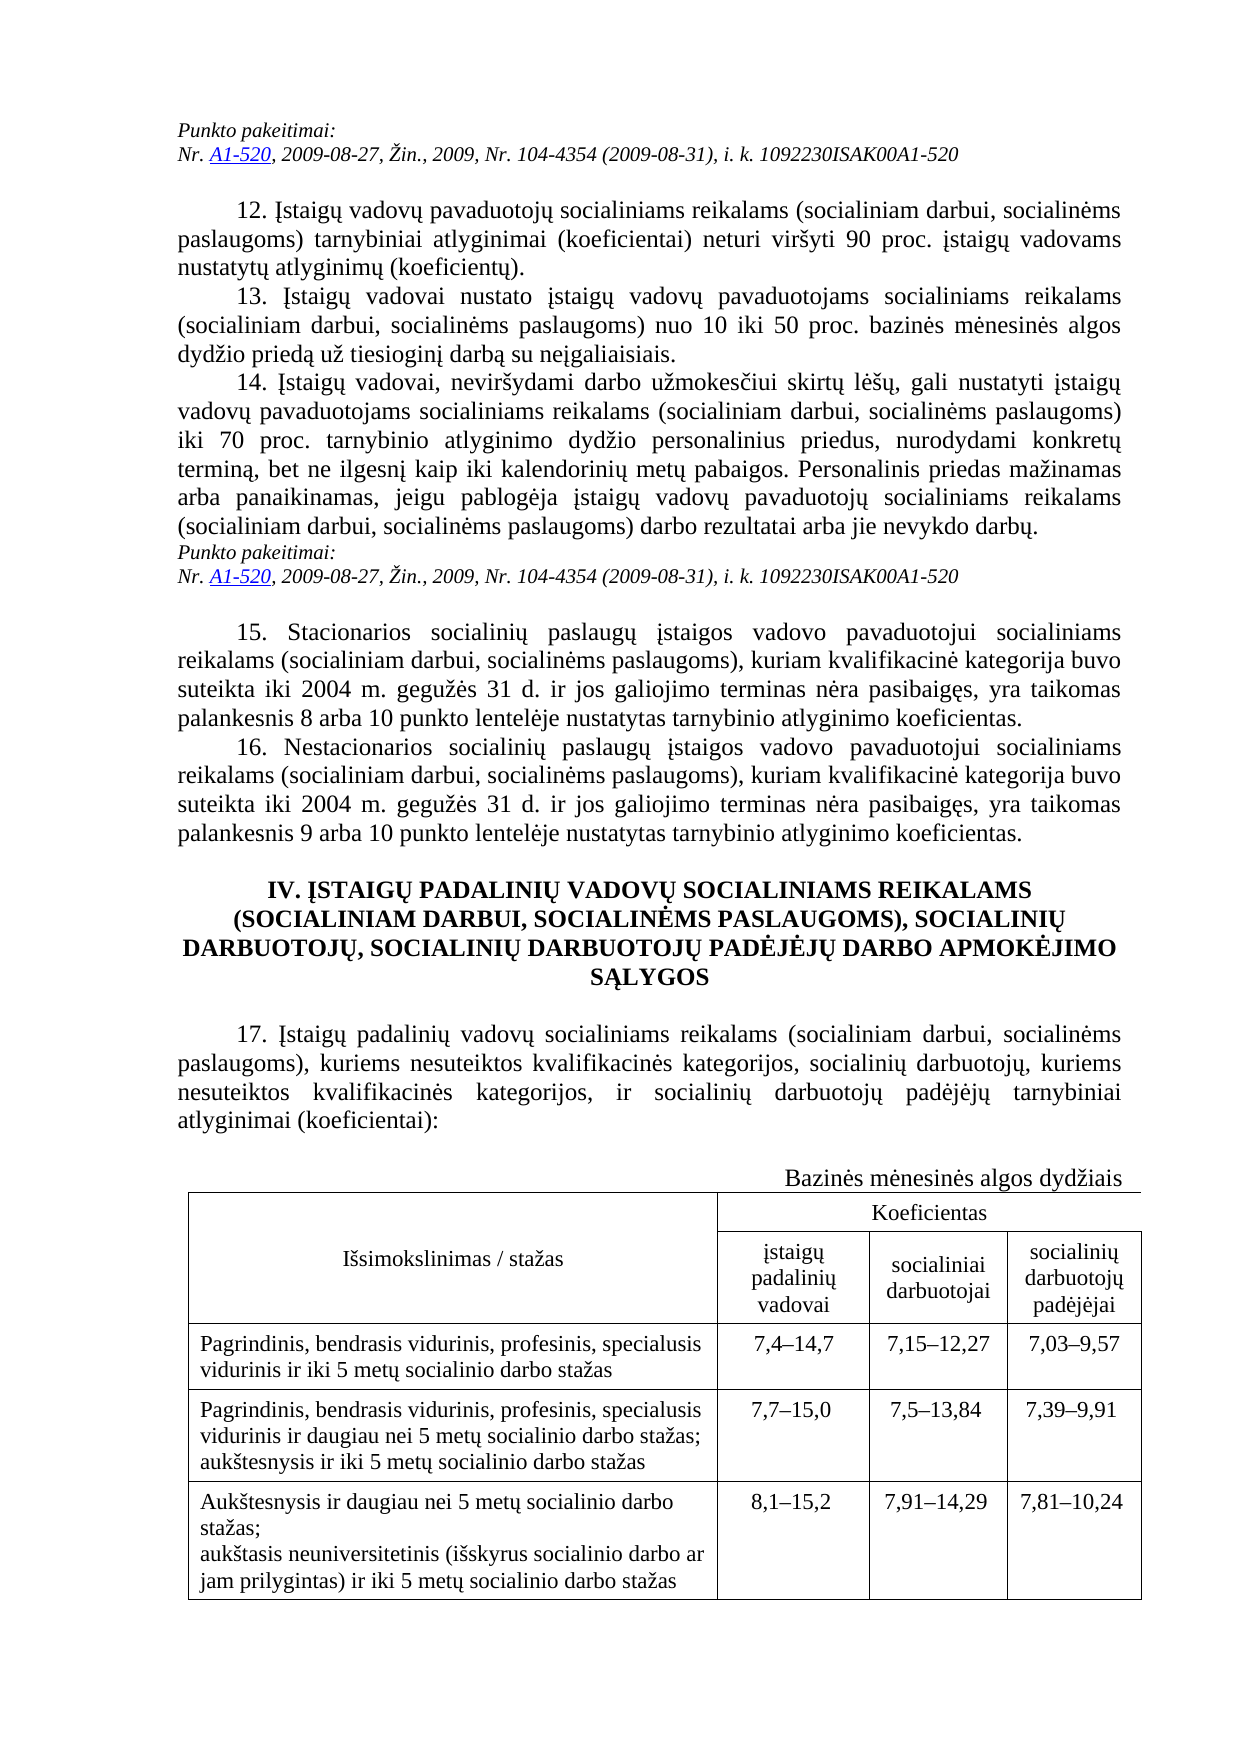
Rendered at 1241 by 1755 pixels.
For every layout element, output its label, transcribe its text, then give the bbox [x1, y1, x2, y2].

table_cell Aukštesnysis ir daugiau nei 5 metų socialinio darbo stažas; aukštasis neuniversitetinis (išskyrus socialinio darbo ar jam prilygintas) ir iki 5 metų socialinio darbo stažas [189, 1482, 717, 1599]
text 17. Įstaigų padalinių vadovų socialiniams reikalams (socialiniam darbui, socialinėms paslaugoms), kuriems nesuteiktos kvalifikacinės kategorijos, socialinių darbuotojų, kuriems nesuteiktos kvalifikacinės kategorijos, ir socialinių darbuotojų padėjėjų tarnybiniai atlyginimai (koeficientai): [177, 1019, 1122, 1134]
text Punkto pakeitimai: [177, 118, 1122, 142]
text Bazinės mėnesinės algos dydžiais [177, 1163, 1122, 1192]
table_cell 7,81–10,24 [1008, 1482, 1141, 1599]
table_cell socialiniai darbuotojai [870, 1232, 1007, 1323]
text 14. Įstaigų vadovai, neviršydami darbo užmokesčiui skirtų lėšų, gali nustatyti įstaigų vadovų pavaduotojams socialiniams reikalams (socialiniam darbui, socialinėms paslaugoms) iki 70 proc. tarnybinio atlyginimo dydžio personalinius priedus, nurodydami konkretų terminą, bet ne ilgesnį kaip iki kalendorinių metų pabaigos. Personalinis priedas mažinamas arba panaikinamas, jeigu pablogėja įstaigų vadovų pavaduotojų socialiniams reikalams (socialiniam darbui, socialinėms paslaugoms) darbo rezultatai arba jie nevykdo darbų. [177, 367, 1122, 540]
text IV. ĮSTAIGŲ PADALINIŲ VADOVŲ SOCIALINIAMS REIKALAMS (SOCIALINIAM DARBUI, SOCIALINĖMS PASLAUGOMS), SOCIALINIŲ DARBUOTOJŲ, SOCIALINIŲ DARBUOTOJŲ PADĖJĖJŲ DARBO APMOKĖJIMO SĄLYGOS [177, 876, 1122, 991]
table_cell 7,91–14,29 [870, 1482, 1007, 1599]
text 12. Įstaigų vadovų pavaduotojų socialiniams reikalams (socialiniam darbui, socialinėms paslaugoms) tarnybiniai atlyginimai (koeficientai) neturi viršyti 90 proc. įstaigų vadovams nustatytų atlyginimų (koeficientų). [177, 195, 1122, 281]
text Nr. A1-520, 2009-08-27, Žin., 2009, Nr. 104-4354 (2009-08-31), i. k. 1092230ISAK00A1-520 [177, 564, 1122, 588]
text 13. Įstaigų vadovai nustato įstaigų vadovų pavaduotojams socialiniams reikalams (socialiniam darbui, socialinėms paslaugoms) nuo 10 iki 50 proc. bazinės mėnesinės algos dydžio priedą už tiesioginį darbą su neįgaliaisiais. [177, 281, 1122, 367]
table_cell 8,1–15,2 [718, 1482, 869, 1599]
table_cell 7,5–13,84 [870, 1390, 1007, 1481]
table_cell 7,15–12,27 [870, 1324, 1007, 1389]
table_cell 7,4–14,7 [718, 1324, 869, 1389]
table_cell 7,39–9,91 [1008, 1390, 1141, 1481]
table_cell 7,03–9,57 [1008, 1324, 1141, 1389]
text Nr. A1-520, 2009-08-27, Žin., 2009, Nr. 104-4354 (2009-08-31), i. k. 1092230ISAK00A1-520 [177, 142, 1122, 166]
table_cell Pagrindinis, bendrasis vidurinis, profesinis, specialusis vidurinis ir daugiau nei 5 metų socialinio darbo stažas; aukštesnysis ir iki 5 metų socialinio darbo stažas [189, 1390, 717, 1481]
table_header Išsimokslinimas / stažas [189, 1193, 717, 1323]
table_cell įstaigų padalinių vadovai [718, 1232, 869, 1323]
text 15. Stacionarios socialinių paslaugų įstaigos vadovo pavaduotojui socialiniams reikalams (socialiniam darbui, socialinėms paslaugoms), kuriam kvalifikacinė kategorija buvo suteikta iki 2004 m. gegužės 31 d. ir jos galiojimo terminas nėra pasibaigęs, yra taikomas palankesnis 8 arba 10 punkto lentelėje nustatytas tarnybinio atlyginimo koeficientas. [177, 617, 1122, 732]
table_header Koeficientas [718, 1193, 1141, 1231]
text Punkto pakeitimai: [177, 540, 1122, 564]
table_cell Pagrindinis, bendrasis vidurinis, profesinis, specialusis vidurinis ir iki 5 metų socialinio darbo stažas [189, 1324, 717, 1389]
table_cell socialinių darbuotojų padėjėjai [1008, 1232, 1141, 1323]
table_cell 7,7–15,0 [718, 1390, 869, 1481]
text 16. Nestacionarios socialinių paslaugų įstaigos vadovo pavaduotojui socialiniams reikalams (socialiniam darbui, socialinėms paslaugoms), kuriam kvalifikacinė kategorija buvo suteikta iki 2004 m. gegužės 31 d. ir jos galiojimo terminas nėra pasibaigęs, yra taikomas palankesnis 9 arba 10 punkto lentelėje nustatytas tarnybinio atlyginimo koeficientas. [177, 732, 1122, 847]
